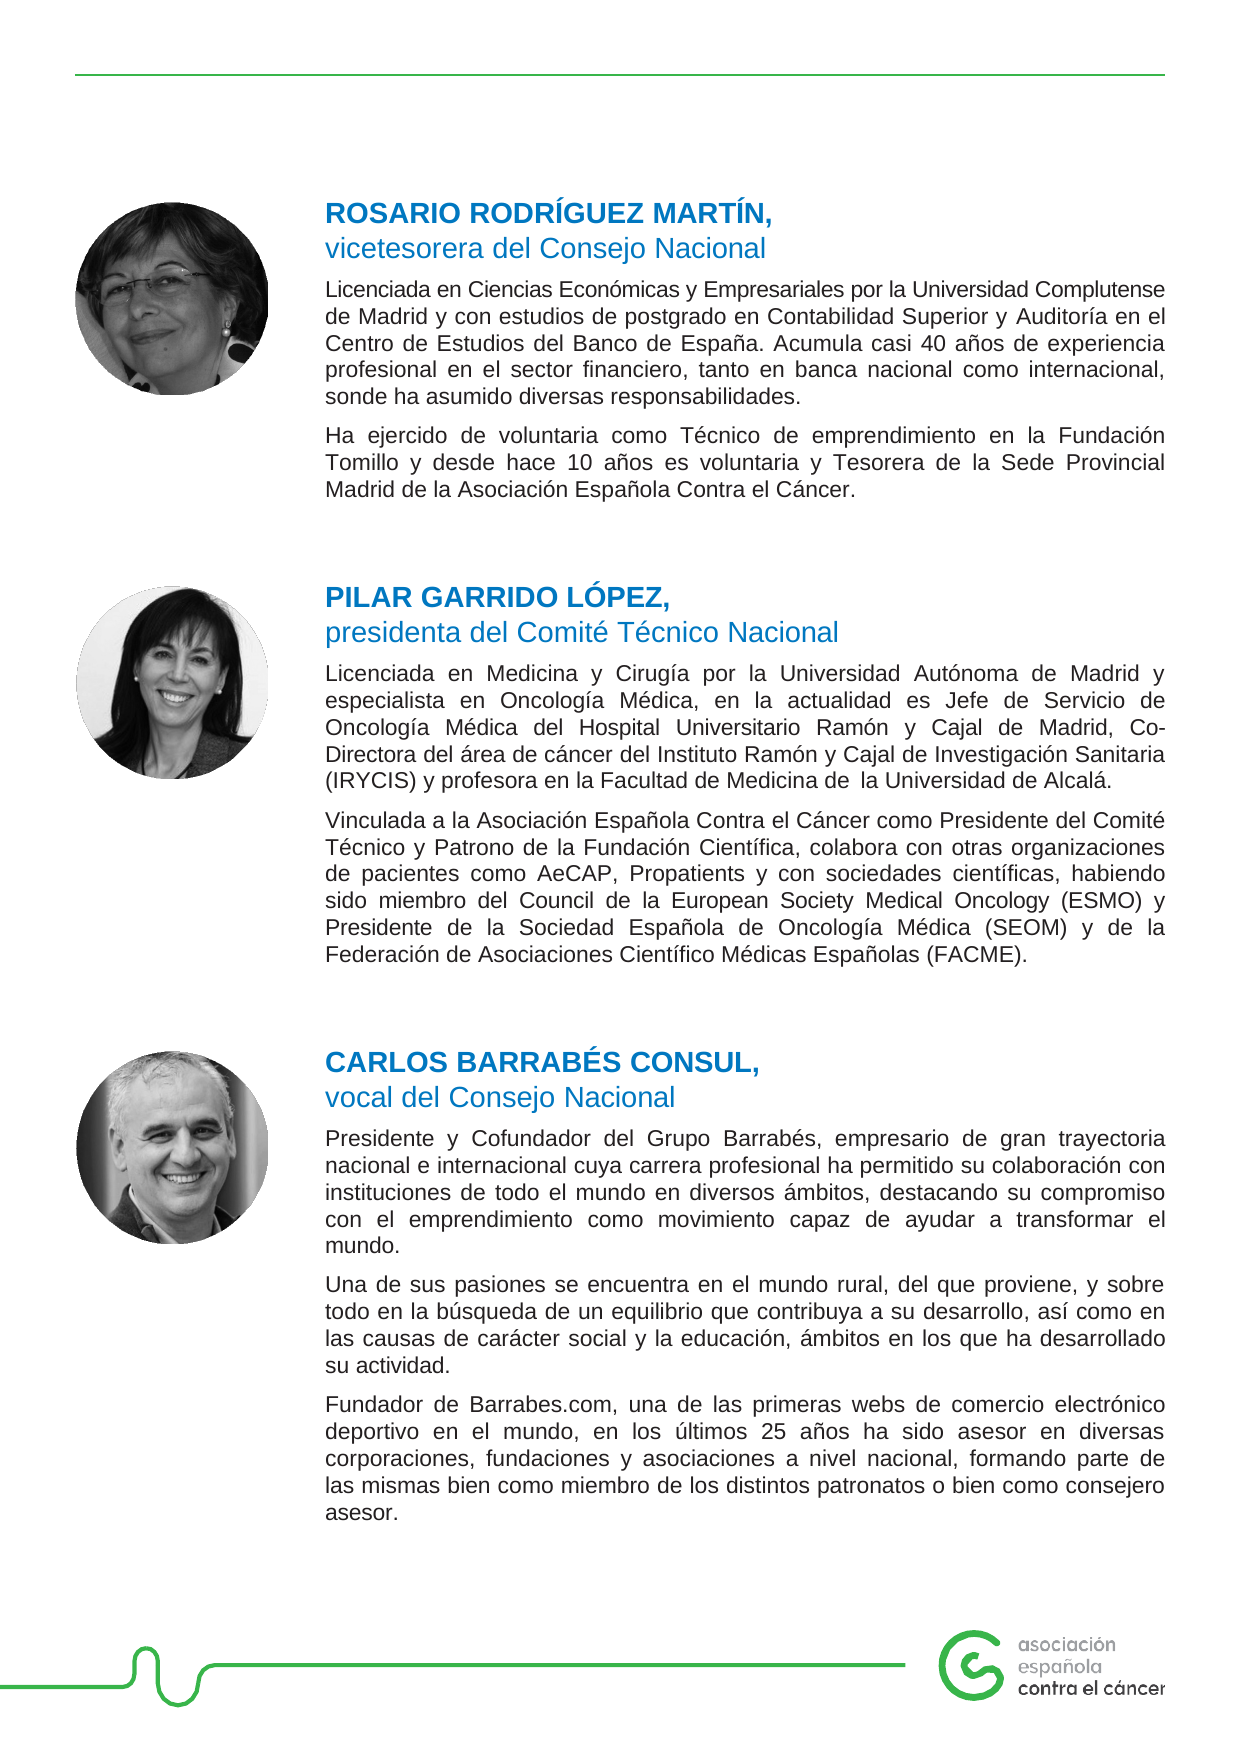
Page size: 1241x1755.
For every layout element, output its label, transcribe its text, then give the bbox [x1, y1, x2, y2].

text Fundador de Barrabes.com, una de las primeras webs de comercio electrónico deportivo en el mundo, en los últimos 25 años ha sido asesor en diversas corporaciones, fundaciones y asociaciones a nivel nacional, formando parte de las mismas bien como miembro de los distintos patronatos o bien como consejero asesor. [325, 1391, 1166, 1525]
text Ha ejercido de voluntaria como Técnico de emprendimiento en la Fundación Tomillo y desde hace 10 años es voluntaria y Tesorera de la Sede Provincial Madrid de la Asociación Española Contra el Cáncer. [325, 422, 1166, 503]
text Una de sus pasiones se encuentra en el mundo rural, del que proviene, y sobre todo en la búsqueda de un equilibrio que contribuya a su desarrollo, así como en las causas de carácter social y la educación, ámbitos en los que ha desarrollado su actividad. [325, 1271, 1166, 1378]
text Licenciada en Ciencias Económicas y Empresariales por la Universidad Complutense de Madrid y con estudios de postgrado en Contabilidad Superior y Auditoría en el Centro de Estudios del Banco de España. Acumula casi 40 años de experiencia profesional en el sector financiero, tanto en banca nacional como internacional, sonde ha asumido diversas responsabilidades. [325, 276, 1166, 410]
subtitle PILAR GARRIDO LÓPEZ, [325, 580, 1180, 613]
subtitle CARLOS BARRABÉS CONSUL, [325, 1045, 1180, 1078]
text Licenciada en Medicina y Cirugía por la Universidad Autónoma de Madrid y especialista en Oncología Médica, en la actualidad es Jefe de Servicio de Oncología Médica del Hospital Universitario Ramón y Cajal de Madrid, Co-Directora del área de cáncer del Instituto Ramón y Cajal de Investigación Sanitaria (IRYCIS) y profesora en la Facultad de Medicina de la Universidad de Alcalá. [325, 660, 1166, 794]
subtitle vocal del Consejo Nacional [325, 1080, 1180, 1113]
subtitle ROSARIO RODRÍGUEZ MARTÍN, [325, 196, 1180, 229]
subtitle vicetesorera del Consejo Nacional [325, 231, 1180, 264]
text Vinculada a la Asociación Española Contra el Cáncer como Presidente del Comité Técnico y Patrono de la Fundación Científica, colabora con otras organizaciones de pacientes como AeCAP, Propatients y con sociedades científicas, habiendo sido miembro del Council de la European Society Medical Oncology (ESMO) y Presidente de la Sociedad Española de Oncología Médica (SEOM) y de la Federación de Asociaciones Científico Médicas Españolas (FACME). [325, 807, 1166, 967]
text Presidente y Cofundador del Grupo Barrabés, empresario de gran trayectoria nacional e internacional cuya carrera profesional ha permitido su colaboración con instituciones de todo el mundo en diversos ámbitos, destacando su compromiso con el emprendimiento como movimiento capaz de ayudar a transformar el mundo. [325, 1125, 1166, 1259]
subtitle presidenta del Comité Técnico Nacional [325, 615, 1180, 648]
